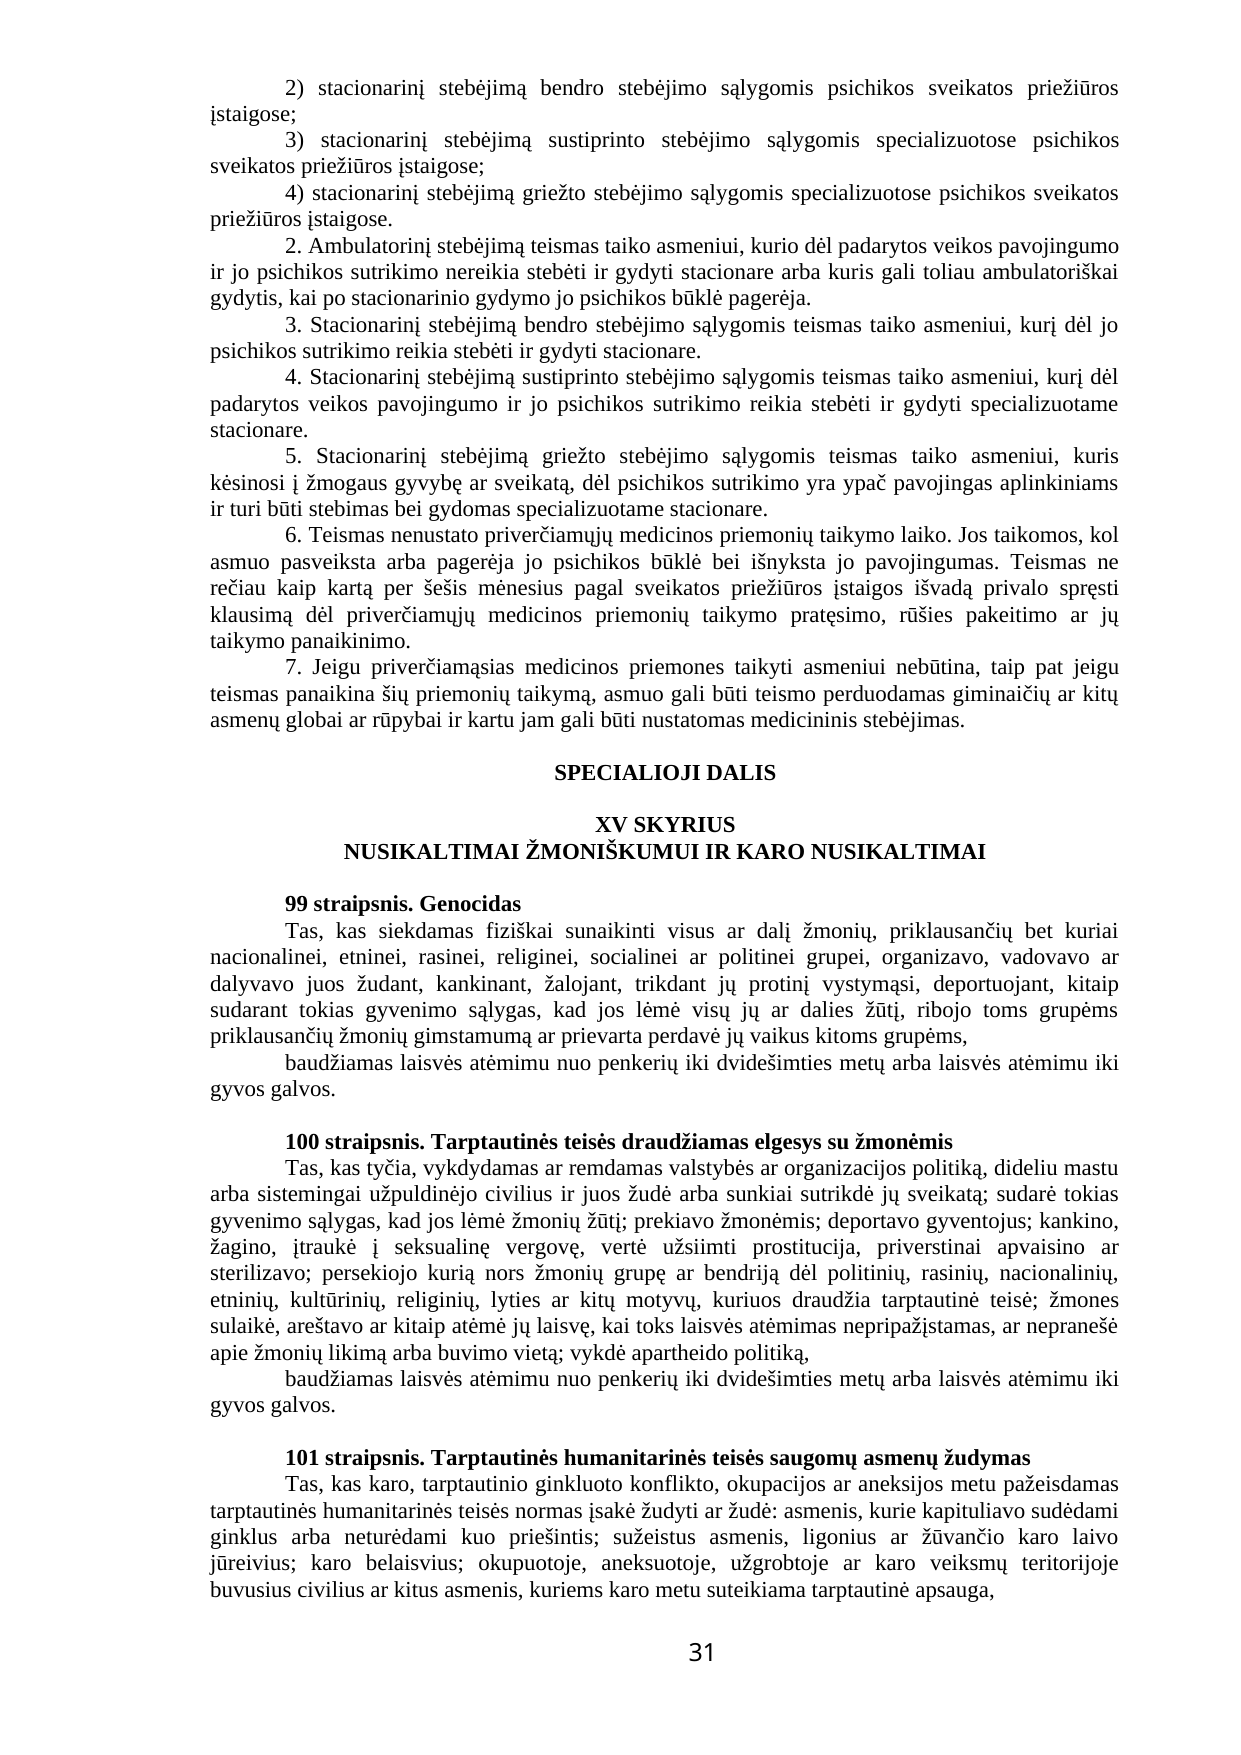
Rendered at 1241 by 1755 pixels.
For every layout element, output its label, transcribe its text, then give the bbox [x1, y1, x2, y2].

text 100 straipsnis. Tarptautinės teisės draudžiamas elgesys su žmonėmis [210, 1128, 1120, 1154]
text Tas, kas tyčia, vykdydamas ar remdamas valstybės ar organizacijos politiką, dideliu mastu arba sistemingai užpuldinėjo civilius ir juos žudė arba sunkiai sutrikdė jų sveikatą; sudarė tokias gyvenimo sąlygas, kad jos lėmė žmonių žūtį; prekiavo žmonėmis; deportavo gyventojus; kankino, žagino, įtraukė į seksualinę vergovę, vertė užsiimti prostitucija, priverstinai apvaisino ar sterilizavo; persekiojo kurią nors žmonių grupę ar bendriją dėl politinių, rasinių, nacionalinių, etninių, kultūrinių, religinių, lyties ar kitų motyvų, kuriuos draudžia tarptautinė teisė; žmones sulaikė, areštavo ar kitaip atėmė jų laisvę, kai toks laisvės atėmimas nepripažįstamas, ar nepranešė apie žmonių likimą arba buvimo vietą; vykdė apartheido politiką, [210, 1154, 1120, 1365]
text 3. Stacionarinį stebėjimą bendro stebėjimo sąlygomis teismas taiko asmeniui, kurį dėl jo psichikos sutrikimo reikia stebėti ir gydyti stacionare. [210, 311, 1120, 363]
text Tas, kas karo, tarptautinio ginkluoto konflikto, okupacijos ar aneksijos metu pažeisdamas tarptautinės humanitarinės teisės normas įsakė žudyti ar žudė: asmenis, kurie kapituliavo sudėdami ginklus arba neturėdami kuo priešintis; sužeistus asmenis, ligonius ar žūvančio karo laivo jūreivius; karo belaisvius; okupuotoje, aneksuotoje, užgrobtoje ar karo veiksmų teritorijoje buvusius civilius ar kitus asmenis, kuriems karo metu suteikiama tarptautinė apsauga, [210, 1470, 1120, 1602]
text 3) stacionarinį stebėjimą sustiprinto stebėjimo sąlygomis specializuotose psichikos sveikatos priežiūros įstaigose; [210, 126, 1120, 179]
text baudžiamas laisvės atėmimu nuo penkerių iki dvidešimties metų arba laisvės atėmimu iki gyvos galvos. [210, 1049, 1120, 1101]
text 101 straipsnis. Tarptautinės humanitarinės teisės saugomų asmenų žudymas [285, 1444, 1120, 1470]
text 2) stacionarinį stebėjimą bendro stebėjimo sąlygomis psichikos sveikatos priežiūros įstaigose; [210, 73, 1120, 126]
text 4. Stacionarinį stebėjimą sustiprinto stebėjimo sąlygomis teismas taiko asmeniui, kurį dėl padarytos veikos pavojingumo ir jo psichikos sutrikimo reikia stebėti ir gydyti specializuotame stacionare. [210, 363, 1120, 442]
text 5. Stacionarinį stebėjimą griežto stebėjimo sąlygomis teismas taiko asmeniui, kuris kėsinosi į žmogaus gyvybę ar sveikatą, dėl psichikos sutrikimo yra ypač pavojingas aplinkiniams ir turi būti stebimas bei gydomas specializuotame stacionare. [210, 442, 1120, 522]
subtitle SPECIALIOJI DALIS [210, 759, 1120, 785]
text 7. Jeigu priverčiamąsias medicinos priemones taikyti asmeniui nebūtina, taip pat jeigu teismas panaikina šių priemonių taikymą, asmuo gali būti teismo perduodamas giminaičių ar kitų asmenų globai ar rūpybai ir kartu jam gali būti nustatomas medicininis stebėjimas. [210, 653, 1120, 732]
text baudžiamas laisvės atėmimu nuo penkerių iki dvidešimties metų arba laisvės atėmimu iki gyvos galvos. [210, 1365, 1120, 1418]
text 2. Ambulatorinį stebėjimą teismas taiko asmeniui, kurio dėl padarytos veikos pavojingumo ir jo psichikos sutrikimo nereikia stebėti ir gydyti stacionare arba kuris gali toliau ambulatoriškai gydytis, kai po stacionarinio gydymo jo psichikos būklė pagerėja. [210, 232, 1120, 311]
text Nusikaltimai žmoniškumui ir karo nusikaltimai [210, 838, 1120, 864]
text 6. Teismas nenustato priverčiamųjų medicinos priemonių taikymo laiko. Jos taikomos, kol asmuo pasveiksta arba pagerėja jo psichikos būklė bei išnyksta jo pavojingumas. Teismas ne rečiau kaip kartą per šešis mėnesius pagal sveikatos priežiūros įstaigos išvadą privalo spręsti klausimą dėl priverčiamųjų medicinos priemonių taikymo pratęsimo, rūšies pakeitimo ar jų taikymo panaikinimo. [210, 522, 1120, 653]
text 99 straipsnis. Genocidas [210, 891, 1120, 917]
text Tas, kas siekdamas fiziškai sunaikinti visus ar dalį žmonių, priklausančių bet kuriai nacionalinei, etninei, rasinei, religinei, socialinei ar politinei grupei, organizavo, vadovavo ar dalyvavo juos žudant, kankinant, žalojant, trikdant jų protinį vystymąsi, deportuojant, kitaip sudarant tokias gyvenimo sąlygas, kad jos lėmė visų jų ar dalies žūtį, ribojo toms grupėms priklausančių žmonių gimstamumą ar prievarta perdavė jų vaikus kitoms grupėms, [210, 917, 1120, 1049]
text 4) stacionarinį stebėjimą griežto stebėjimo sąlygomis specializuotose psichikos sveikatos priežiūros įstaigose. [210, 179, 1120, 232]
text XV SKYRIUS [210, 811, 1120, 838]
